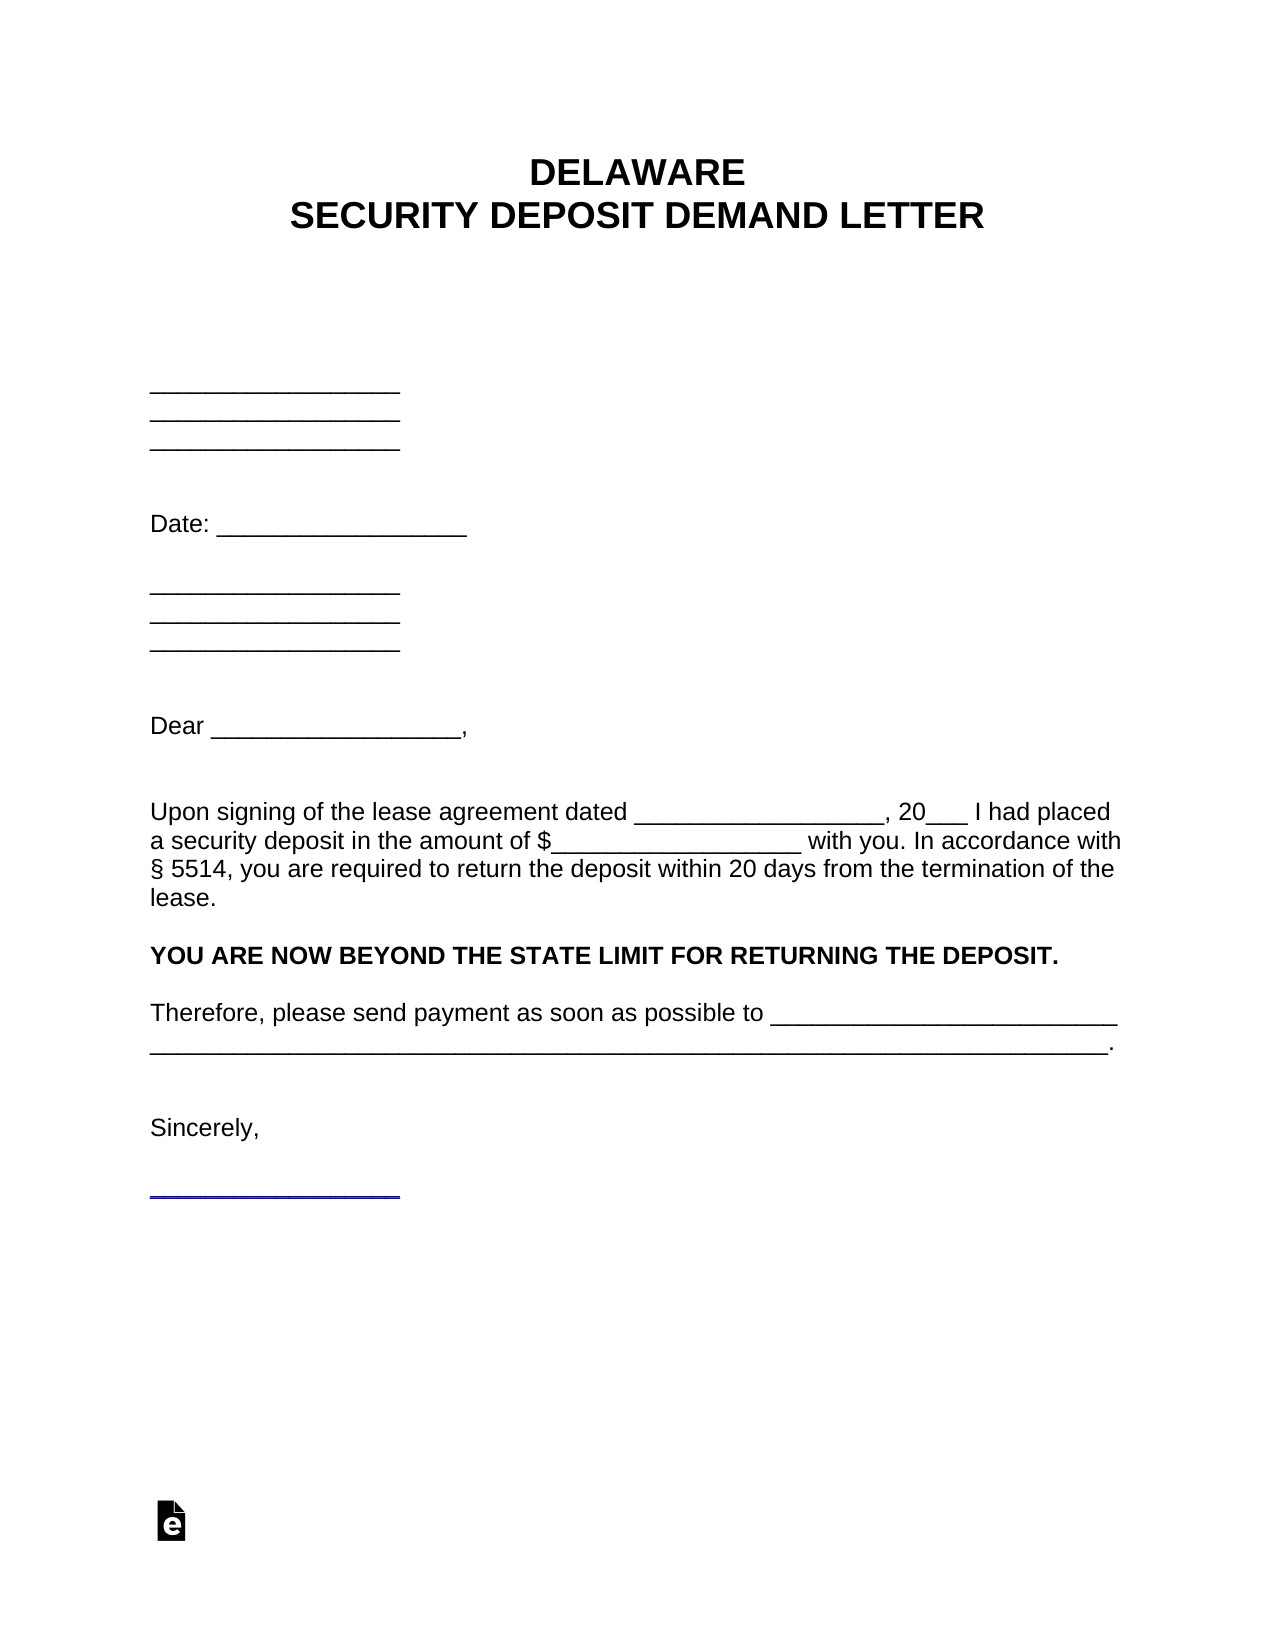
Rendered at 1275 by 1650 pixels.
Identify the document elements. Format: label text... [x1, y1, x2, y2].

text __________________ [150, 423, 1125, 452]
text __________________ [150, 1171, 1125, 1199]
text __________________ [150, 394, 1125, 423]
text __________________ [150, 624, 1125, 653]
text __________________ [150, 596, 1125, 624]
text SECURITY DEPOSIT DEMAND LETTER [150, 193, 1125, 236]
text __________________ [150, 366, 1125, 394]
text Dear __________________, [150, 711, 1125, 739]
text Upon signing of the lease agreement dated __________________, 20___ I had placed a security deposit in the amount of $__________________ with you. In accordance with § 5514, you are required to return the deposit within 20 days from the termination of the lease. [150, 797, 1125, 912]
text YOU ARE NOW BEYOND THE STATE LIMIT FOR RETURNING THE DEPOSIT. [150, 941, 1125, 969]
text Date: __________________ [150, 509, 1125, 538]
text Therefore, please send payment as soon as possible to _________________________ _____________________________________________________________________. [150, 998, 1125, 1056]
text DELAWARE [150, 150, 1125, 193]
text __________________ [150, 567, 1125, 596]
text Sincerely, [150, 1113, 1125, 1142]
